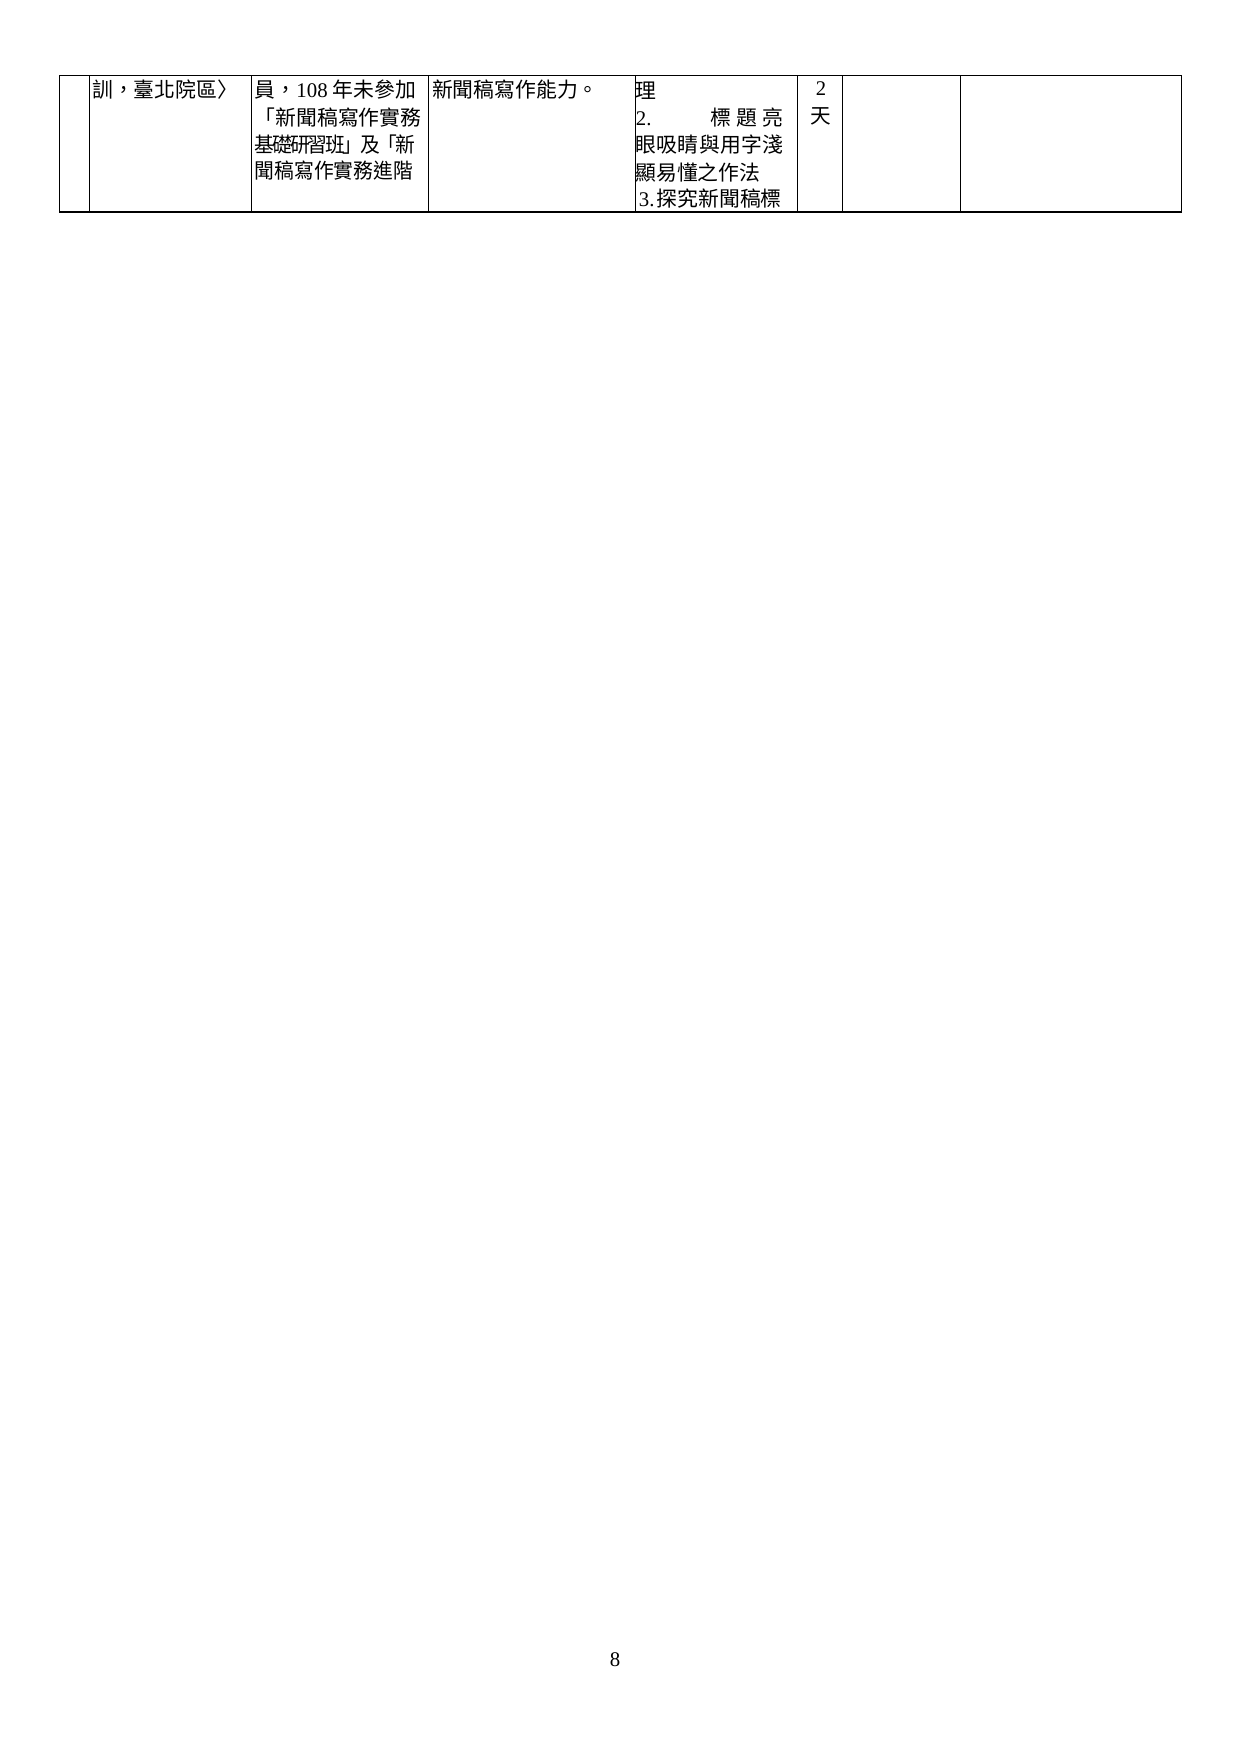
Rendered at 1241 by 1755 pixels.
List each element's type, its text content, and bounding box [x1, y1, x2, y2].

table_cell 新聞稿寫作能力。 [429, 76, 635, 211]
table_cell 2 天 [798, 76, 842, 211]
table_cell 員，108 年未參加 「新聞稿寫作實務基礎研習班」及「新 聞稿寫作實務進階 [252, 76, 428, 211]
table_cell [60, 76, 89, 211]
table_cell [843, 76, 960, 211]
table_cell 訓，臺北院區〉 [90, 76, 251, 211]
table_cell [961, 76, 1181, 211]
table_cell 媒體特性及新聞議題管理 標題亮眼吸睛與用字淺顯易懂之作法 探究新聞稿標 [636, 76, 797, 211]
